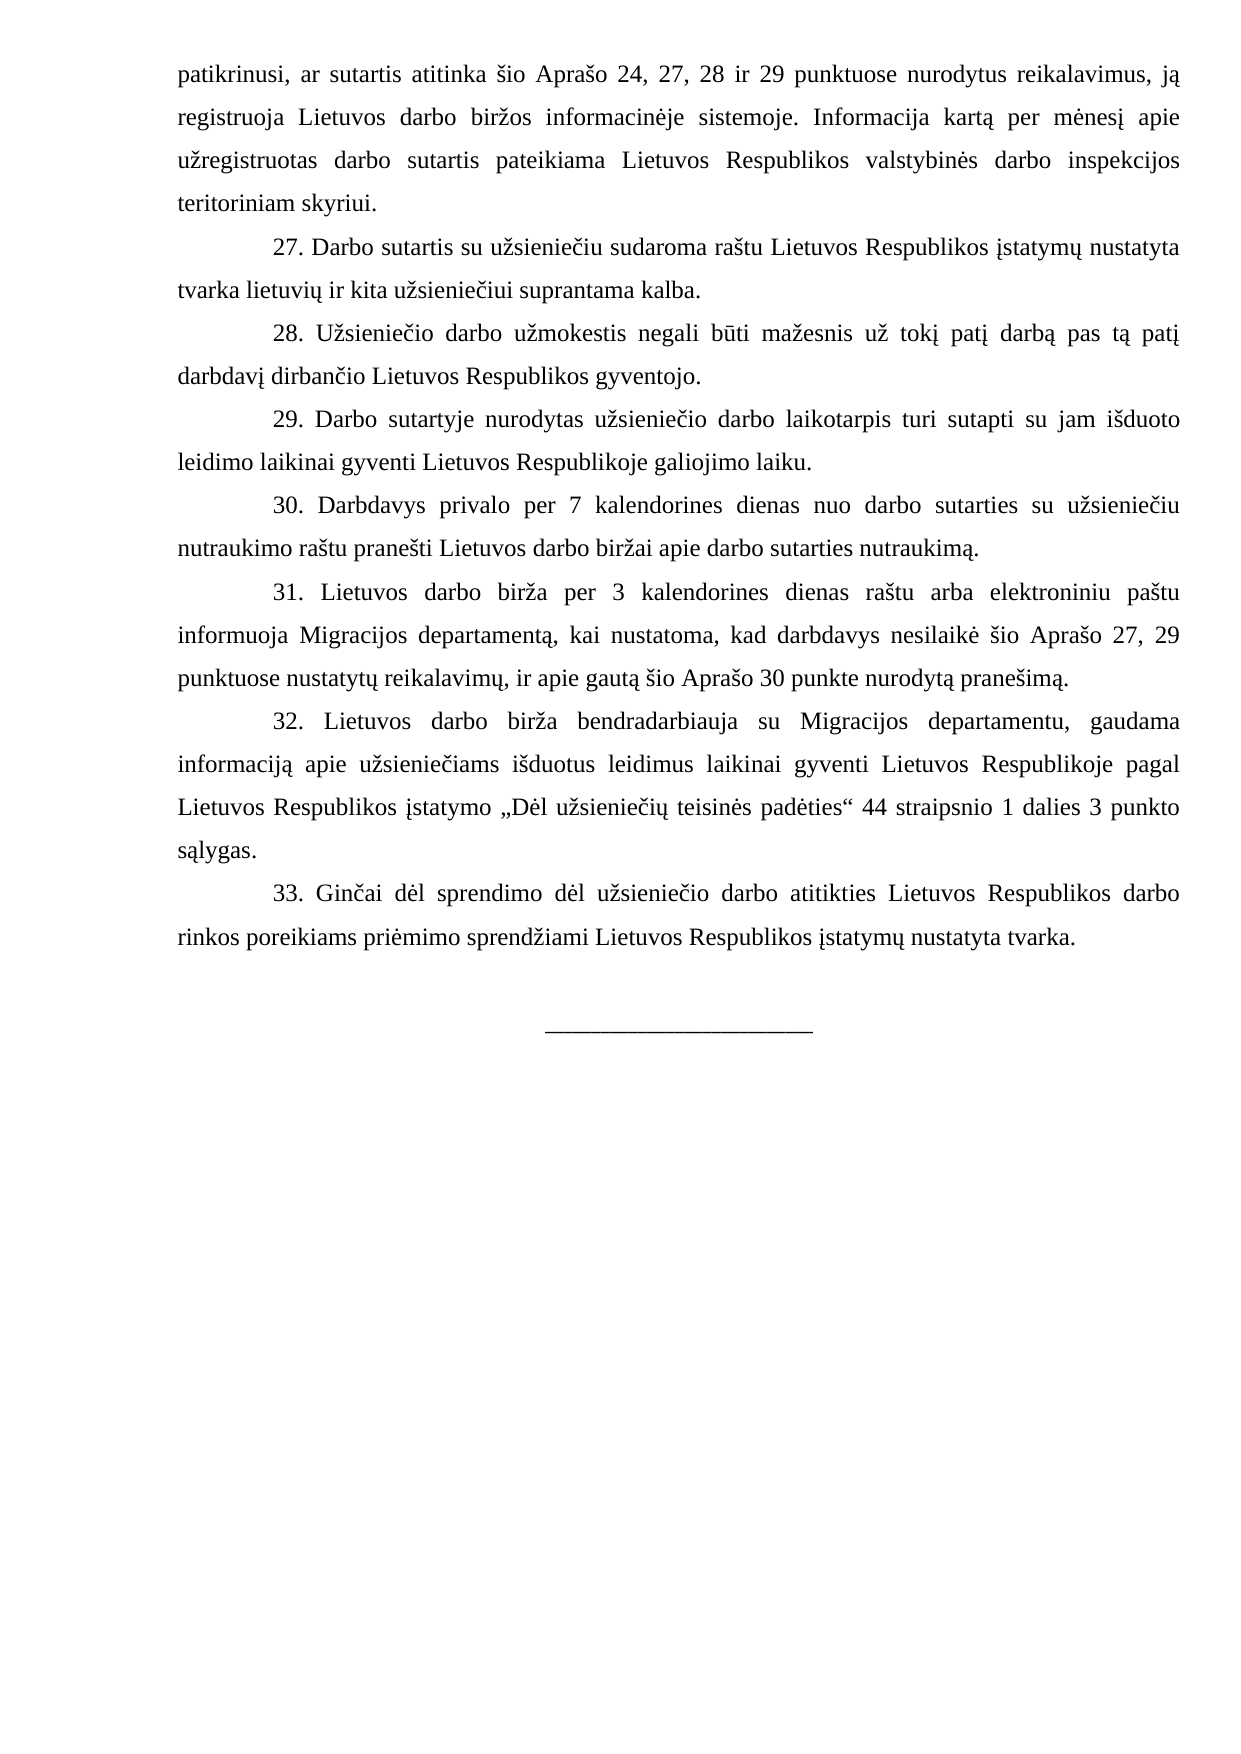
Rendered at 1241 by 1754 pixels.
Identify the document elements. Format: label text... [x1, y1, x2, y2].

text 31. Lietuvos darbo birža per 3 kalendorines dienas raštu arba elektroniniu paštu informuoja Migracijos departamentą, kai nustatoma, kad darbdavys nesilaikė šio Aprašo 27, 29 punktuose nustatytų reikalavimų, ir apie gautą šio Aprašo 30 punkte nurodytą pranešimą. [177, 577, 1181, 692]
text 27. Darbo sutartis su užsieniečiu sudaroma raštu Lietuvos Respublikos įstatymų nustatyta tvarka lietuvių ir kita užsieniečiui suprantama kalba. [177, 232, 1181, 303]
text 29. Darbo sutartyje nurodytas užsieniečio darbo laikotarpis turi sutapti su jam išduoto leidimo laikinai gyventi Lietuvos Respublikoje galiojimo laiku. [177, 404, 1181, 476]
text patikrinusi, ar sutartis atitinka šio Aprašo 24, 27, 28 ir 29 punktuose nurodytus reikalavimus, ją registruoja Lietuvos darbo biržos informacinėje sistemoje. Informacija kartą per mėnesį apie užregistruotas darbo sutartis pateikiama Lietuvos Respublikos valstybinės darbo inspekcijos teritoriniam skyriui. [177, 59, 1181, 217]
text _____________________________ [177, 1008, 1181, 1036]
text 30. Darbdavys privalo per 7 kalendorines dienas nuo darbo sutarties su užsieniečiu nutraukimo raštu pranešti Lietuvos darbo biržai apie darbo sutarties nutraukimą. [177, 490, 1181, 562]
text 33. Ginčai dėl sprendimo dėl užsieniečio darbo atitikties Lietuvos Respublikos darbo rinkos poreikiams priėmimo sprendžiami Lietuvos Respublikos įstatymų nustatyta tvarka. [177, 878, 1181, 950]
text 28. Užsieniečio darbo užmokestis negali būti mažesnis už tokį patį darbą pas tą patį darbdavį dirbančio Lietuvos Respublikos gyventojo. [177, 318, 1181, 390]
text 32. Lietuvos darbo birža bendradarbiauja su Migracijos departamentu, gaudama informaciją apie užsieniečiams išduotus leidimus laikinai gyventi Lietuvos Respublikoje pagal Lietuvos Respublikos įstatymo „Dėl užsieniečių teisinės padėties“ 44 straipsnio 1 dalies 3 punkto sąlygas. [177, 706, 1181, 864]
